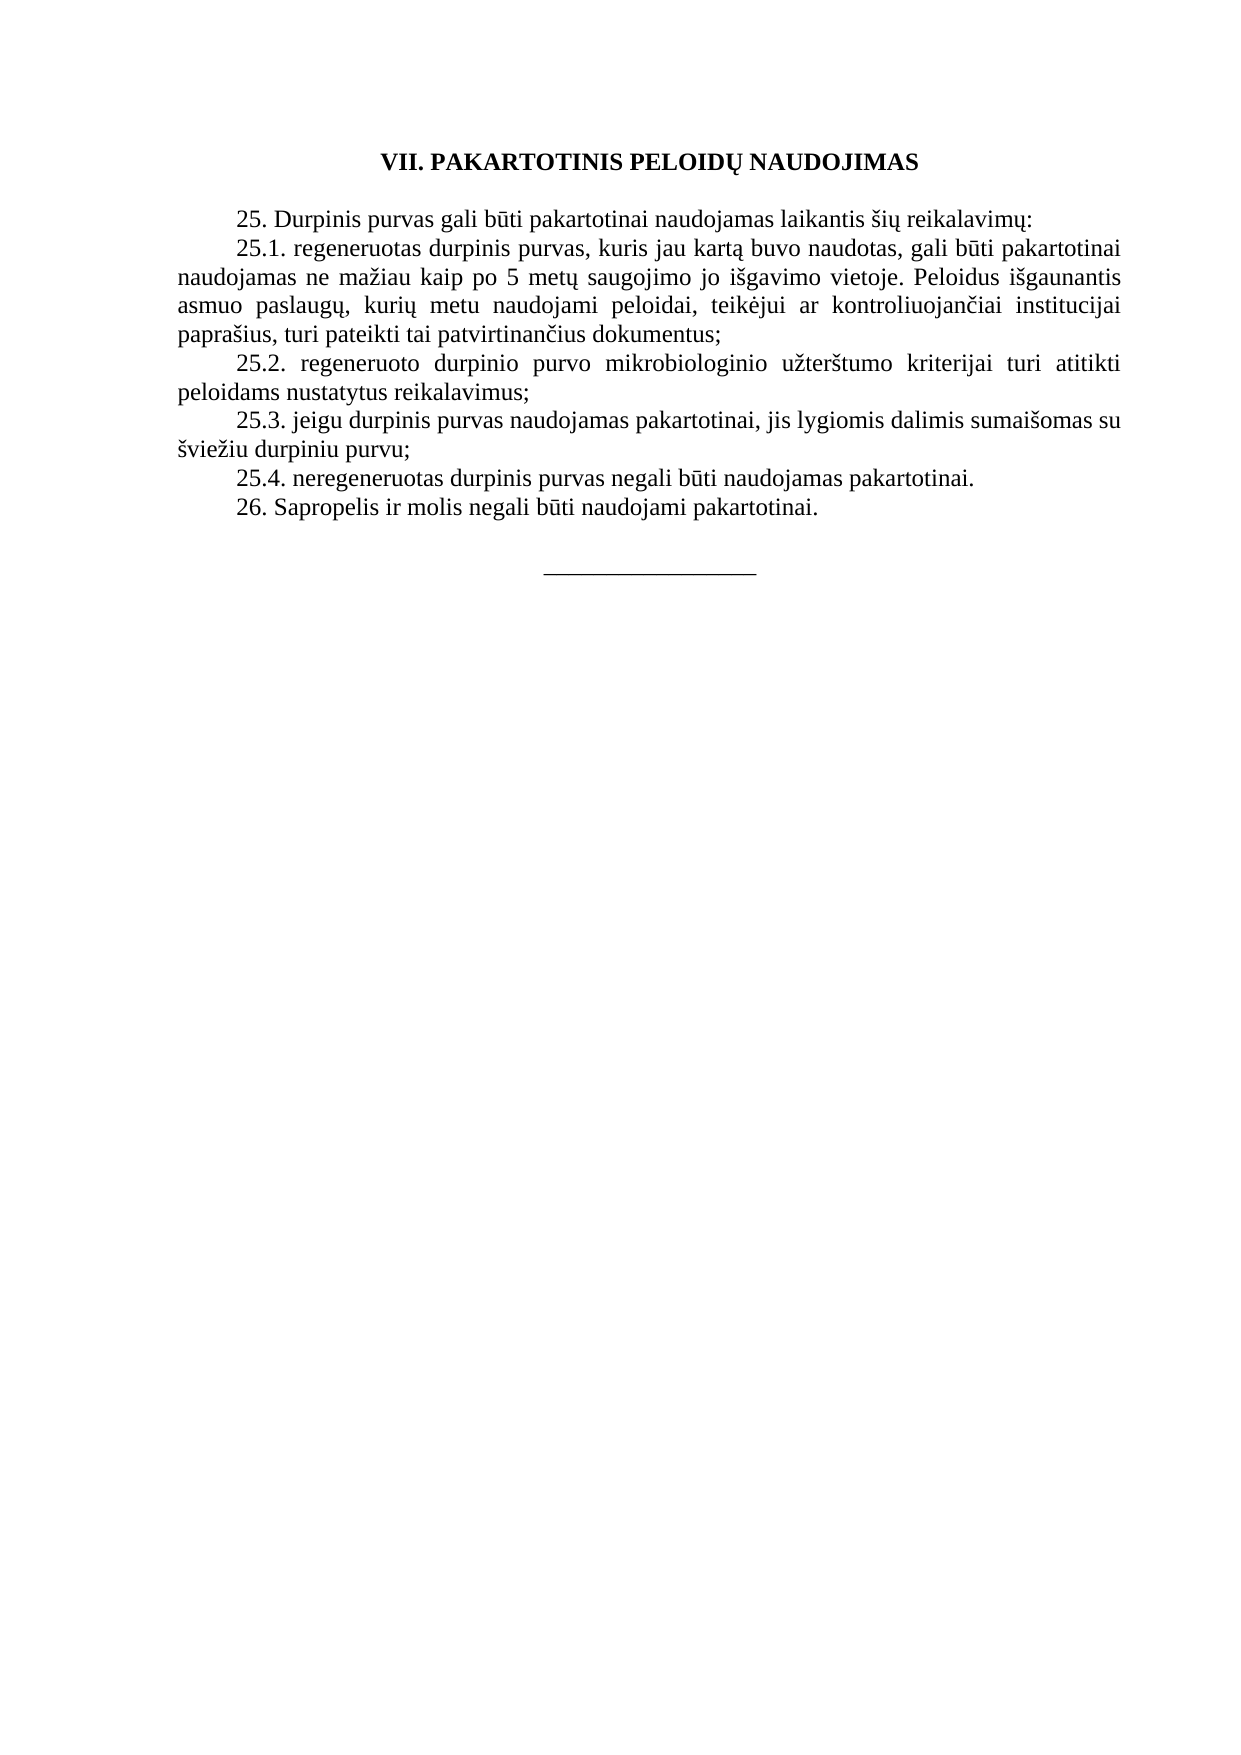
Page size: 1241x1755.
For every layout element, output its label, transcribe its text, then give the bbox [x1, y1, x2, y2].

text 26. Sapropelis ir molis negali būti naudojami pakartotinai. [177, 492, 1122, 521]
text 25.3. jeigu durpinis purvas naudojamas pakartotinai, jis lygiomis dalimis sumaišomas su šviežiu durpiniu purvu; [177, 406, 1122, 463]
text 25.4. neregeneruotas durpinis purvas negali būti naudojamas pakartotinai. [177, 463, 1122, 492]
text VII. PAKARTOTINIs PELOIDŲ NAUDOJIMAS [177, 147, 1122, 176]
text 25.1. regeneruotas durpinis purvas, kuris jau kartą buvo naudotas, gali būti pakartotinai naudojamas ne mažiau kaip po 5 metų saugojimo jo išgavimo vietoje. Peloidus išgaunantis asmuo paslaugų, kurių metu naudojami peloidai, teikėjui ar kontroliuojančiai institucijai paprašius, turi pateikti tai patvirtinančius dokumentus; [177, 233, 1122, 348]
text _________________ [177, 549, 1122, 578]
text 25. Durpinis purvas gali būti pakartotinai naudojamas laikantis šių reikalavimų: [177, 204, 1122, 233]
text 25.2. regeneruoto durpinio purvo mikrobiologinio užterštumo kriterijai turi atitikti peloidams nustatytus reikalavimus; [177, 348, 1122, 406]
